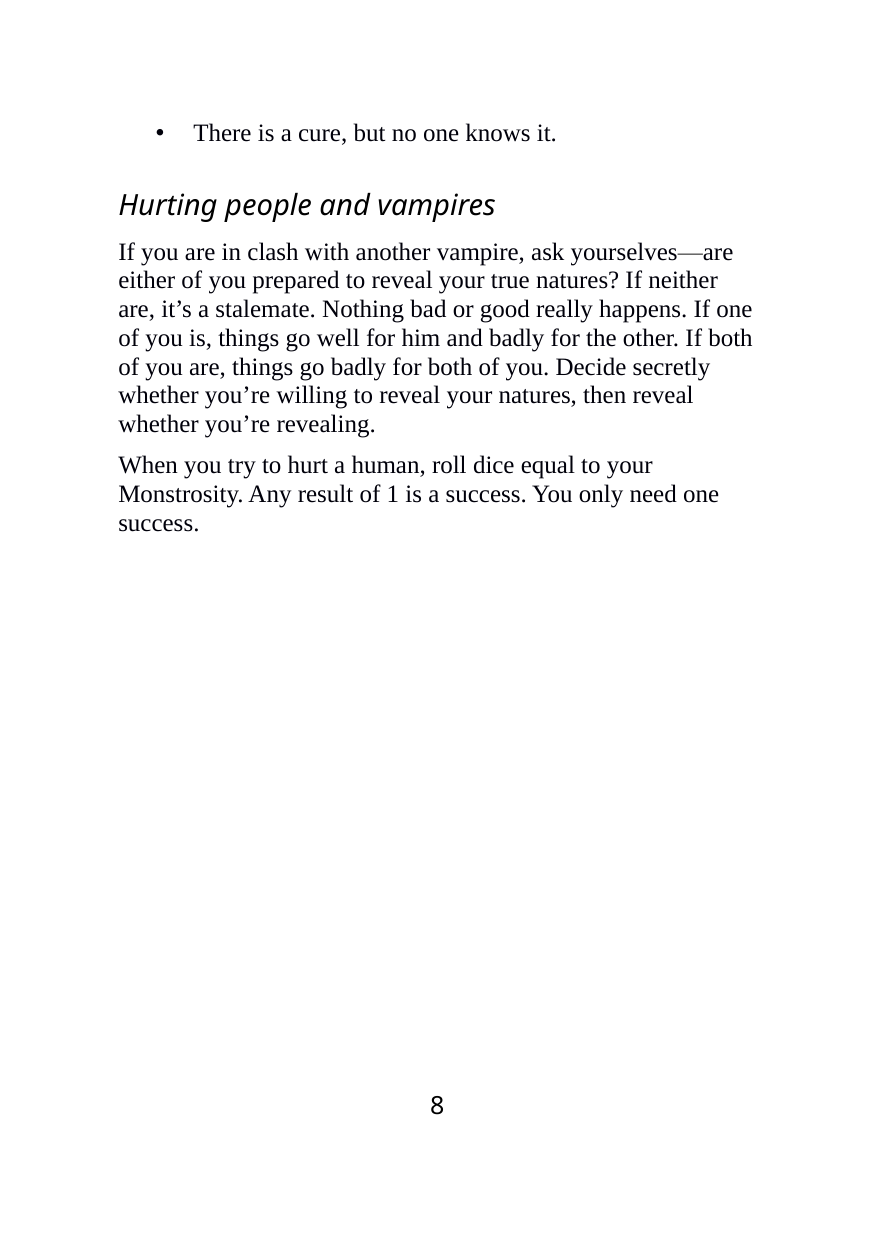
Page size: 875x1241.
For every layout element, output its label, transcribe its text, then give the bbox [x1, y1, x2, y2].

text If you are in clash with another vampire, ask yourselves—are either of you prepared to reveal your true natures? If neither are, it’s a stalemate. Nothing bad or good really happens. If one of you is, things go well for him and badly for the other. If both of you are, things go badly for both of you. Decide secretly whether you’re willing to reveal your natures, then reveal whether you’re revealing. [118, 237, 756, 438]
text When you try to hurt a human, roll dice equal to your Monstrosity. Any result of 1 is a success. You only need one success. [118, 450, 756, 537]
subtitle Hurting people and vampires [118, 184, 756, 224]
list There is a cure, but no one knows it. [156, 118, 756, 147]
